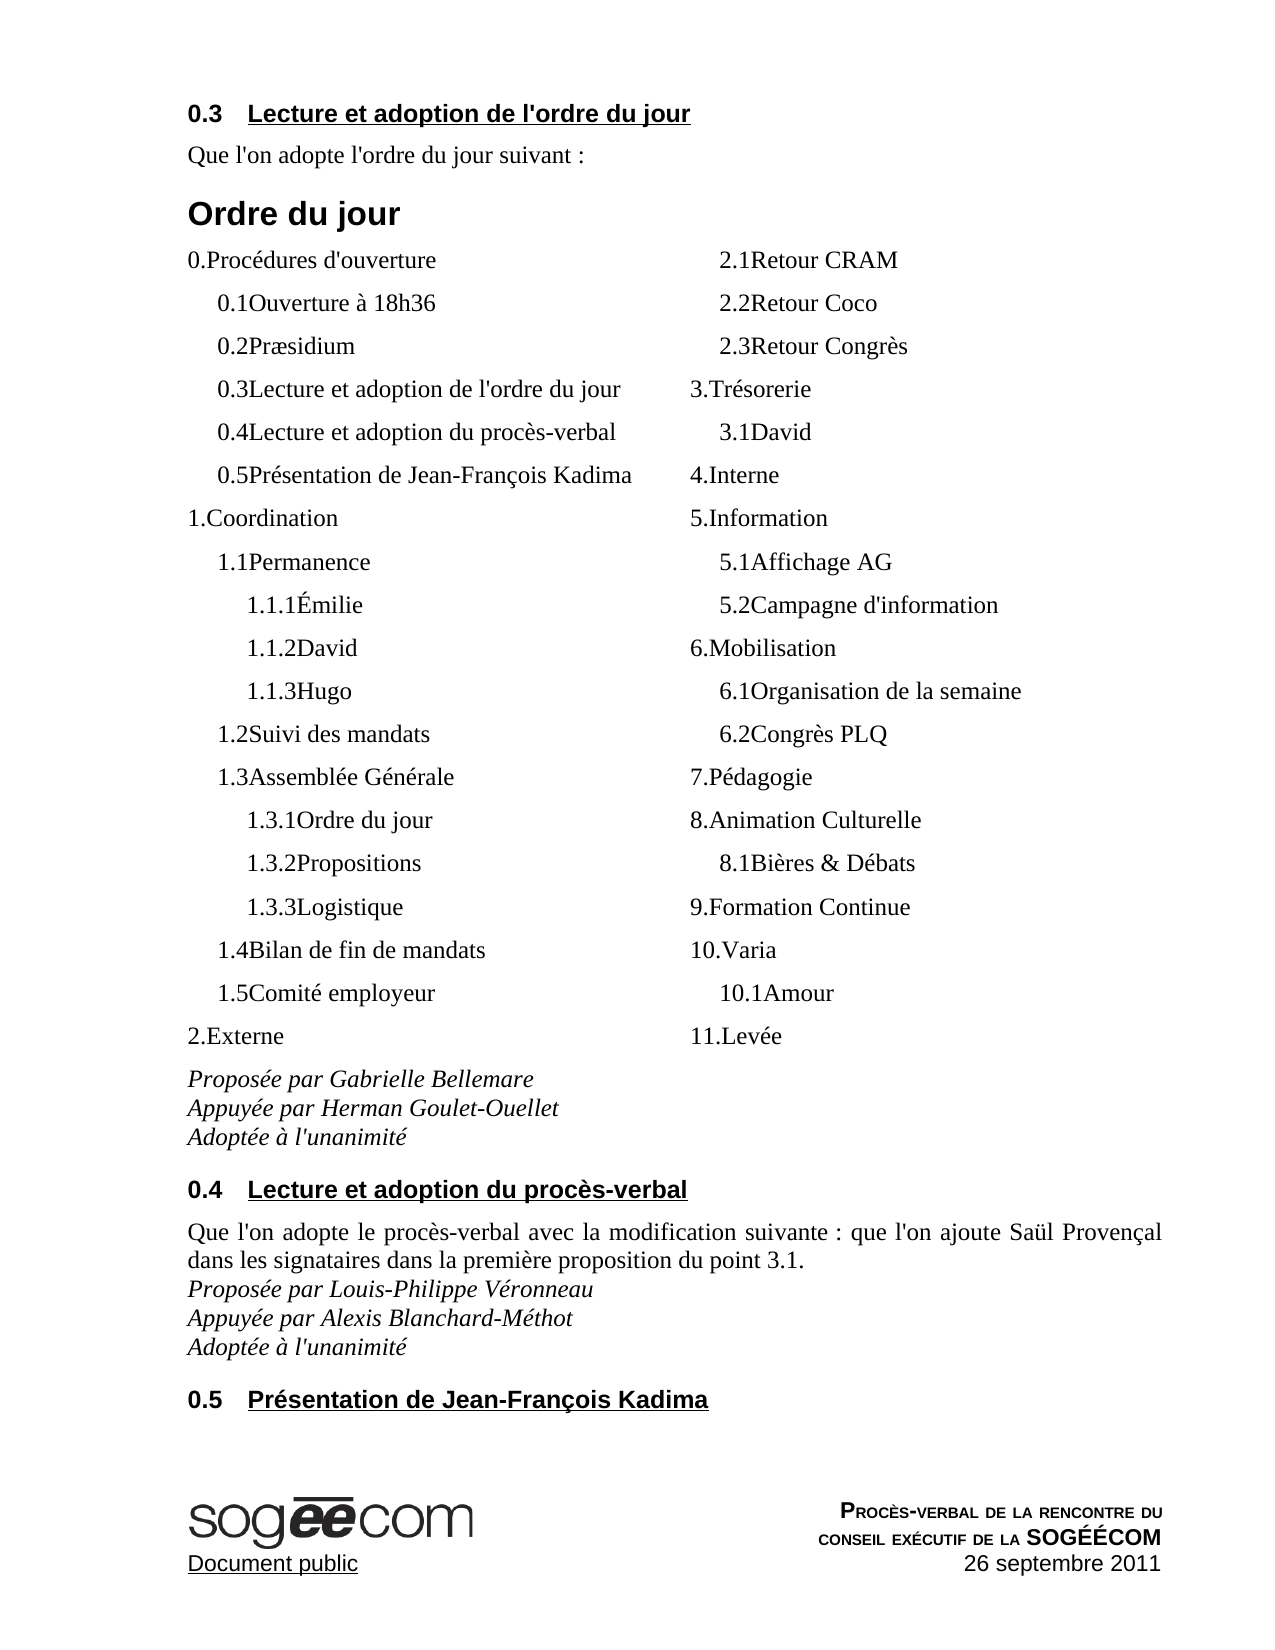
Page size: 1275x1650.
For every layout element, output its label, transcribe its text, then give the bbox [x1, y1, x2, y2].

subtitle Lecture et adoption de l'ordre du jour [187, 99, 1162, 127]
text 3.1David [719, 417, 1162, 446]
text 5.1Affichage AG [719, 547, 1162, 575]
text 10.Varia [690, 935, 1162, 963]
text 1.1.1Émilie [246, 590, 660, 618]
text 10.1Amour [719, 978, 1162, 1007]
text 9.Formation Continue [690, 892, 1162, 920]
text Que l'on adopte l'ordre du jour suivant : [187, 140, 1162, 169]
text 0.Procédures d'ouverture [187, 245, 660, 273]
text 8.Animation Culturelle [690, 805, 1162, 834]
picture [189, 1497, 473, 1549]
text Que l'on adopte le procès-verbal avec la modification suivante : que l'on ajoute Saül Provençal dans les signataires dans la première proposition du point 3.1. [187, 1217, 1162, 1274]
subtitle Ordre du jour [187, 194, 1162, 232]
text 0.3Lecture et adoption de l'ordre du jour [217, 374, 660, 403]
text 6.Mobilisation [690, 633, 1162, 662]
text Proposée par Louis-Philippe Véronneau [187, 1274, 1162, 1303]
text 5.Information [690, 503, 1162, 532]
text 0.2Præsidium [217, 331, 660, 360]
text 0.1Ouverture à 18h36 [217, 288, 660, 317]
text 1.3Assemblée Générale [217, 762, 660, 791]
text 1.1.2David [246, 633, 660, 662]
text 1.Coordination [187, 503, 660, 532]
text 5.2Campagne d'information [719, 590, 1162, 618]
text 3.Trésorerie [690, 374, 1162, 403]
text 1.3.1Ordre du jour [246, 805, 660, 834]
text 2.3Retour Congrès [719, 331, 1162, 360]
text 2.Externe [187, 1021, 660, 1050]
text 2.2Retour Coco [719, 288, 1162, 317]
text 1.1Permanence [217, 547, 660, 575]
text 0.5Présentation de Jean-François Kadima [217, 460, 660, 489]
text 7.Pédagogie [690, 762, 1162, 791]
text 1.2Suivi des mandats [217, 719, 660, 748]
text 0.4Lecture et adoption du procès-verbal [217, 417, 660, 446]
text 1.5Comité employeur [217, 978, 660, 1007]
text 4.Interne [690, 460, 1162, 489]
text 1.4Bilan de fin de mandats [217, 935, 660, 963]
text 1.3.3Logistique [246, 892, 660, 920]
text 1.1.3Hugo [246, 676, 660, 705]
subtitle Présentation de Jean-François Kadima [187, 1385, 1162, 1414]
text 6.1Organisation de la semaine [719, 676, 1162, 705]
text 11.Levée [690, 1021, 1162, 1050]
text 6.2Congrès PLQ [719, 719, 1162, 748]
text 8.1Bières & Débats [719, 848, 1162, 877]
text Adoptée à l'unanimité [187, 1332, 1162, 1360]
text Appuyée par Alexis Blanchard-Méthot [187, 1303, 1162, 1332]
text 2.1Retour CRAM [719, 245, 1162, 273]
text 1.3.2Propositions [246, 848, 660, 877]
text Adoptée à l'unanimité [187, 1122, 1162, 1150]
text Appuyée par Herman Goulet-Ouellet [187, 1093, 1162, 1122]
text Proposée par Gabrielle Bellemare [187, 1064, 1162, 1093]
subtitle Lecture et adoption du procès-verbal [187, 1175, 1162, 1204]
